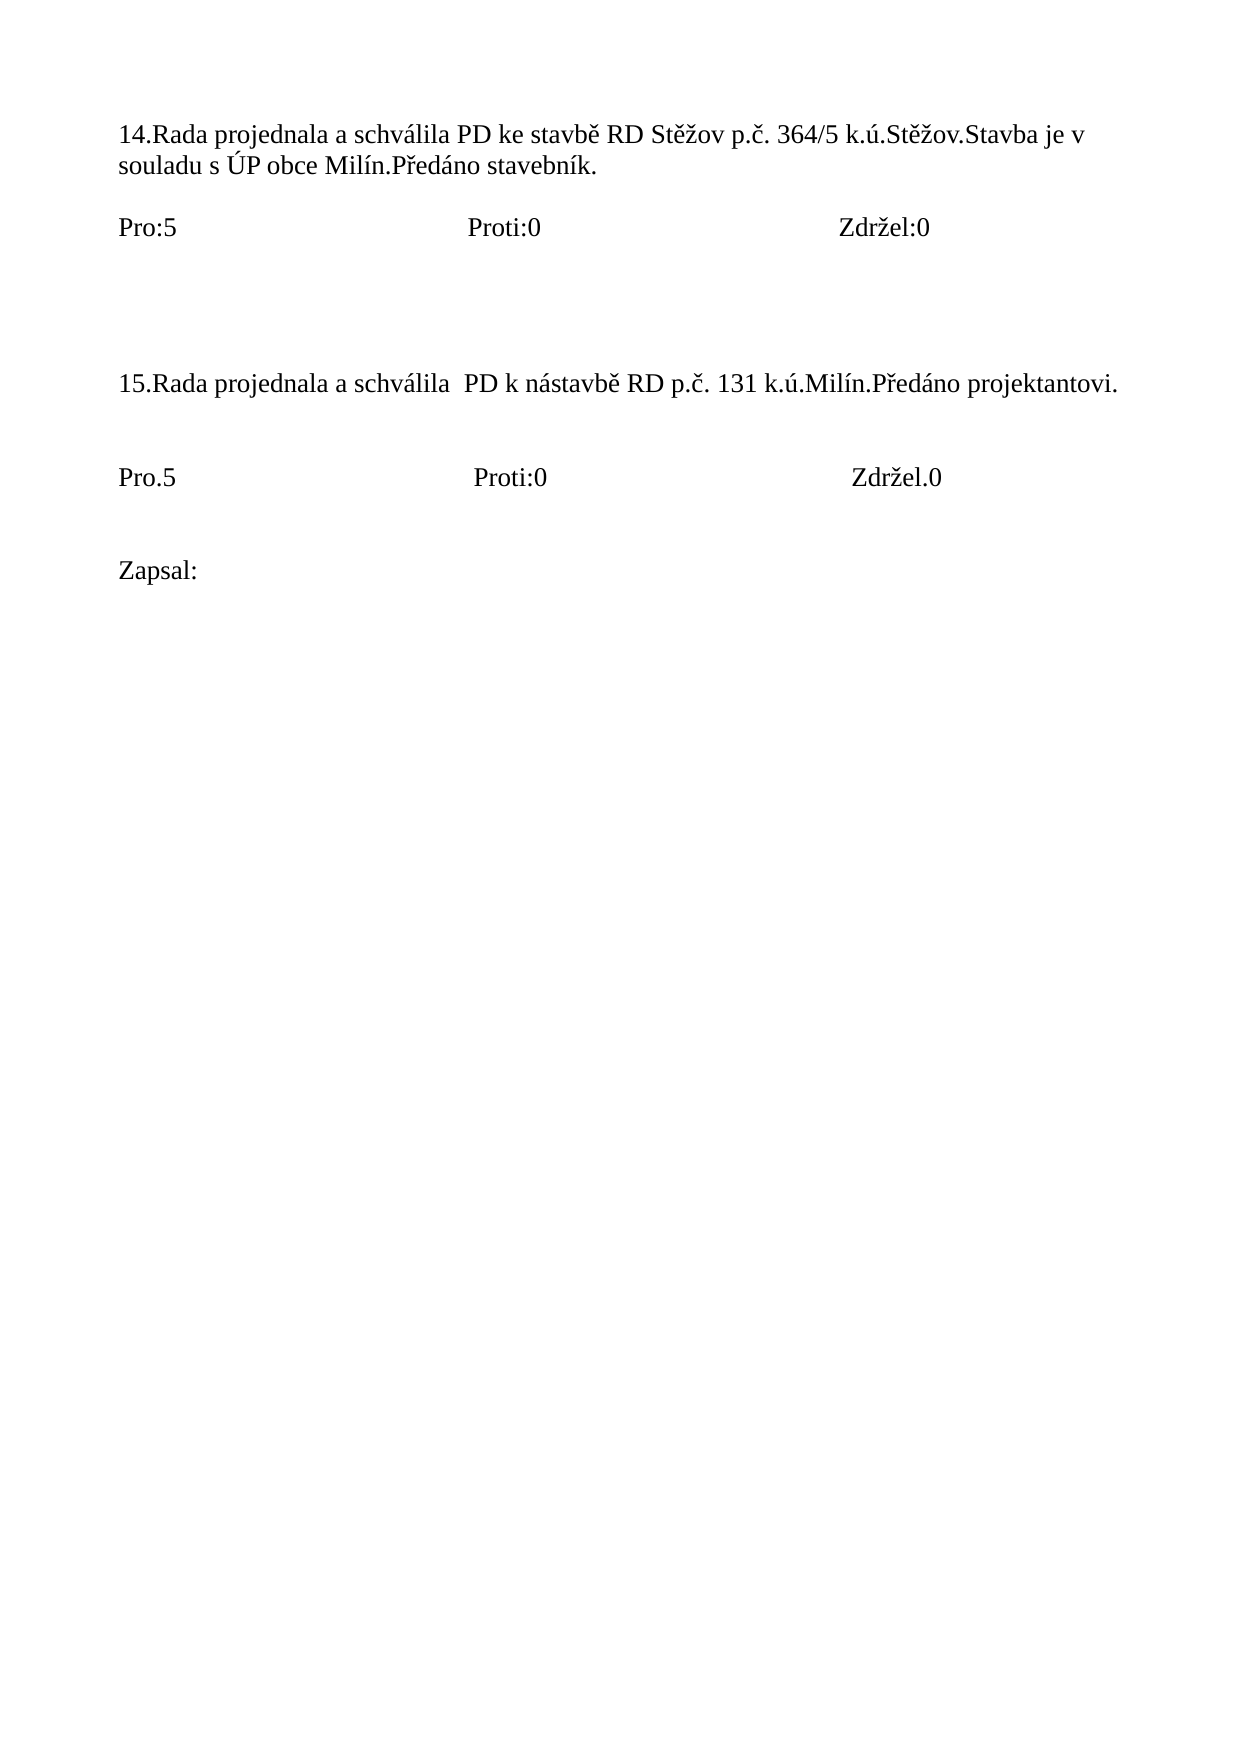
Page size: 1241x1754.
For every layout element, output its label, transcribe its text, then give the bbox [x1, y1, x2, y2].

text Zapsal: [118, 554, 1122, 585]
text 14.Rada projednala a schválila PD ke stavbě RD Stěžov p.č. 364/5 k.ú.Stěžov.Stavba je v souladu s ÚP obce Milín.Předáno stavebník. [118, 118, 1122, 180]
text 15.Rada projednala a schválila PD k nástavbě RD p.č. 131 k.ú.Milín.Předáno projektantovi. [118, 367, 1122, 398]
text Pro:5 Proti:0 Zdržel:0 [118, 212, 1122, 243]
text Pro.5 Proti:0 Zdržel.0 [118, 461, 1122, 492]
